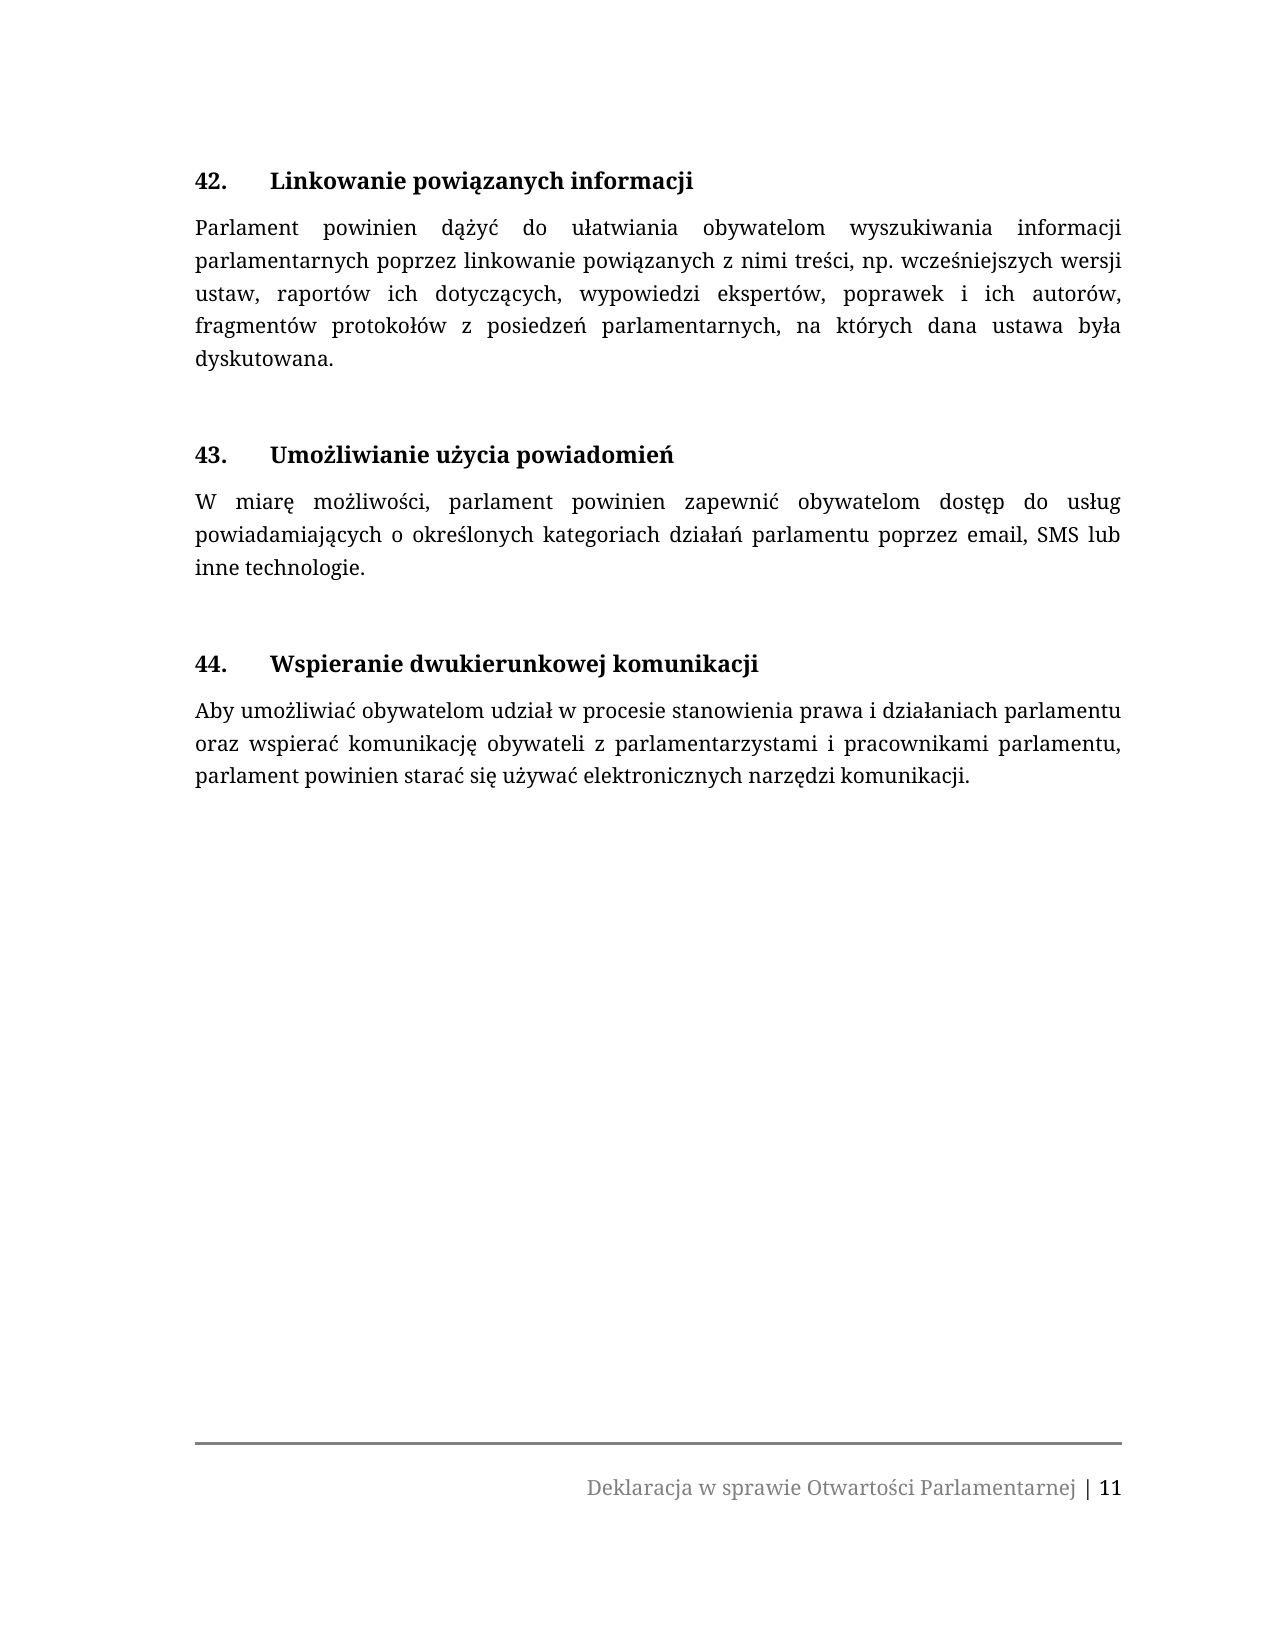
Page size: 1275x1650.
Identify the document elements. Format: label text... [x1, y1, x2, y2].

subtitle 44. Wspieranie dwukierunkowej komunikacji [195, 648, 1122, 679]
text Aby umożliwiać obywatelom udział w procesie stanowienia prawa i działaniach parlamentu oraz wspierać komunikację obywateli z parlamentarzystami i pracownikami parlamentu, parlament powinien starać się używać elektronicznych narzędzi komunikacji. [195, 696, 1122, 790]
subtitle 43. Umożliwianie użycia powiadomień [195, 439, 1122, 470]
subtitle 42. Linkowanie powiązanych informacji [195, 165, 1122, 196]
text W miarę możliwości, parlament powinien zapewnić obywatelom dostęp do usług powiadamiających o określonych kategoriach działań parlamentu poprzez email, SMS lub inne technologie. [195, 487, 1122, 581]
text Parlament powinien dążyć do ułatwiania obywatelom wyszukiwania informacji parlamentarnych poprzez linkowanie powiązanych z nimi treści, np. wcześniejszych wersji ustaw, raportów ich dotyczących, wypowiedzi ekspertów, poprawek i ich autorów, fragmentów protokołów z posiedzeń parlamentarnych, na których dana ustawa była dyskutowana. [195, 213, 1122, 372]
